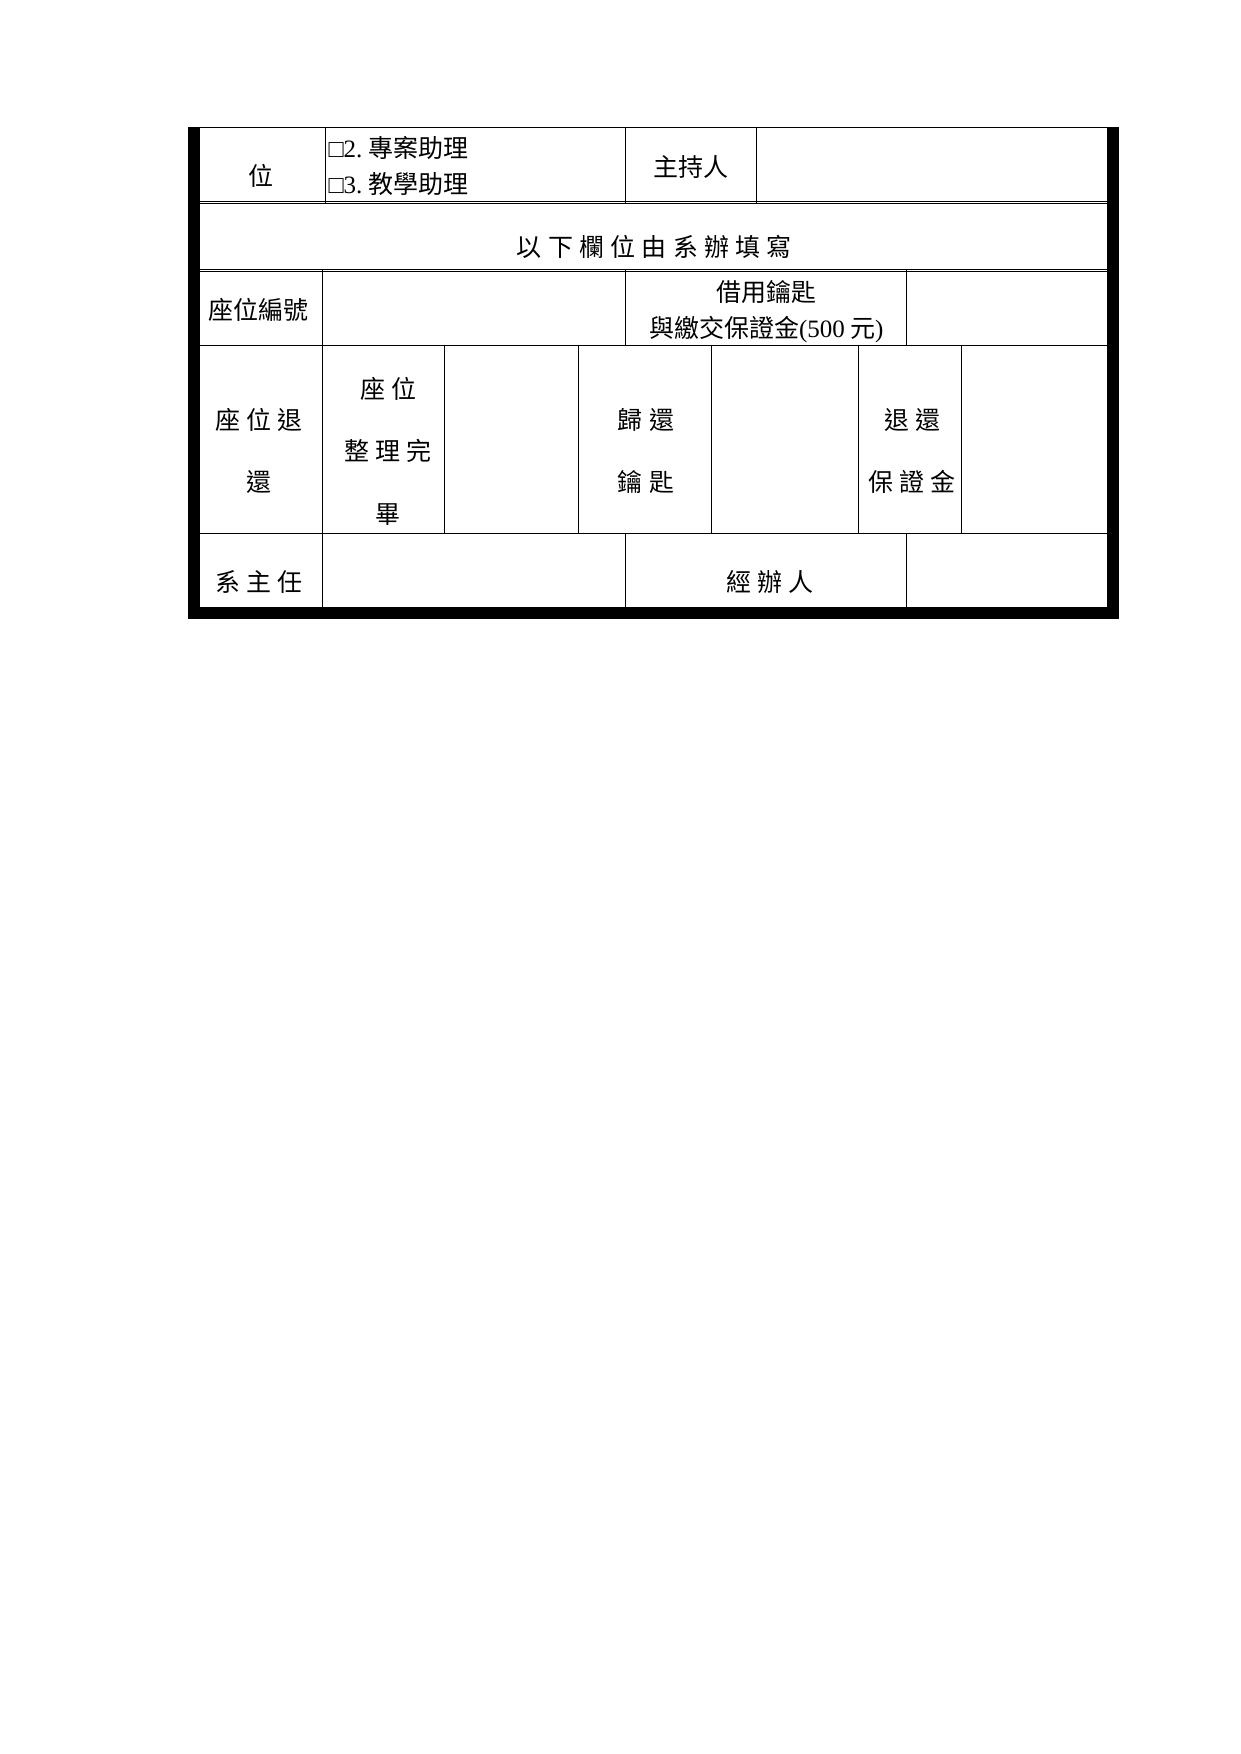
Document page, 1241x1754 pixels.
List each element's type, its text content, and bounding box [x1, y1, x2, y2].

table_cell 經辦人 [626, 534, 906, 607]
table_cell □2. 專案助理 □3. 教學助理 [326, 128, 625, 201]
table_cell 系主任 [200, 534, 322, 607]
table_cell 座位編號 [200, 272, 322, 344]
table_cell [962, 346, 1107, 533]
table_cell 座位 整理完畢 [323, 346, 444, 533]
table_cell 主持人 [626, 128, 756, 201]
table_cell 位 [200, 128, 325, 201]
table_cell 退還 保證金 [859, 346, 961, 533]
table_cell 以下欄位由系辦填寫 [200, 204, 1107, 269]
table_cell 借用鑰匙 與繳交保證金(500元) [626, 272, 906, 344]
table_cell [757, 128, 1107, 201]
table_cell [907, 534, 1107, 607]
table_cell [323, 534, 625, 607]
table_cell 歸還 鑰匙 [579, 346, 711, 533]
table_cell [907, 272, 1107, 344]
table_cell [712, 346, 858, 533]
table_cell 座位退還 [200, 346, 322, 533]
table_cell [323, 272, 625, 344]
table_cell [445, 346, 578, 533]
